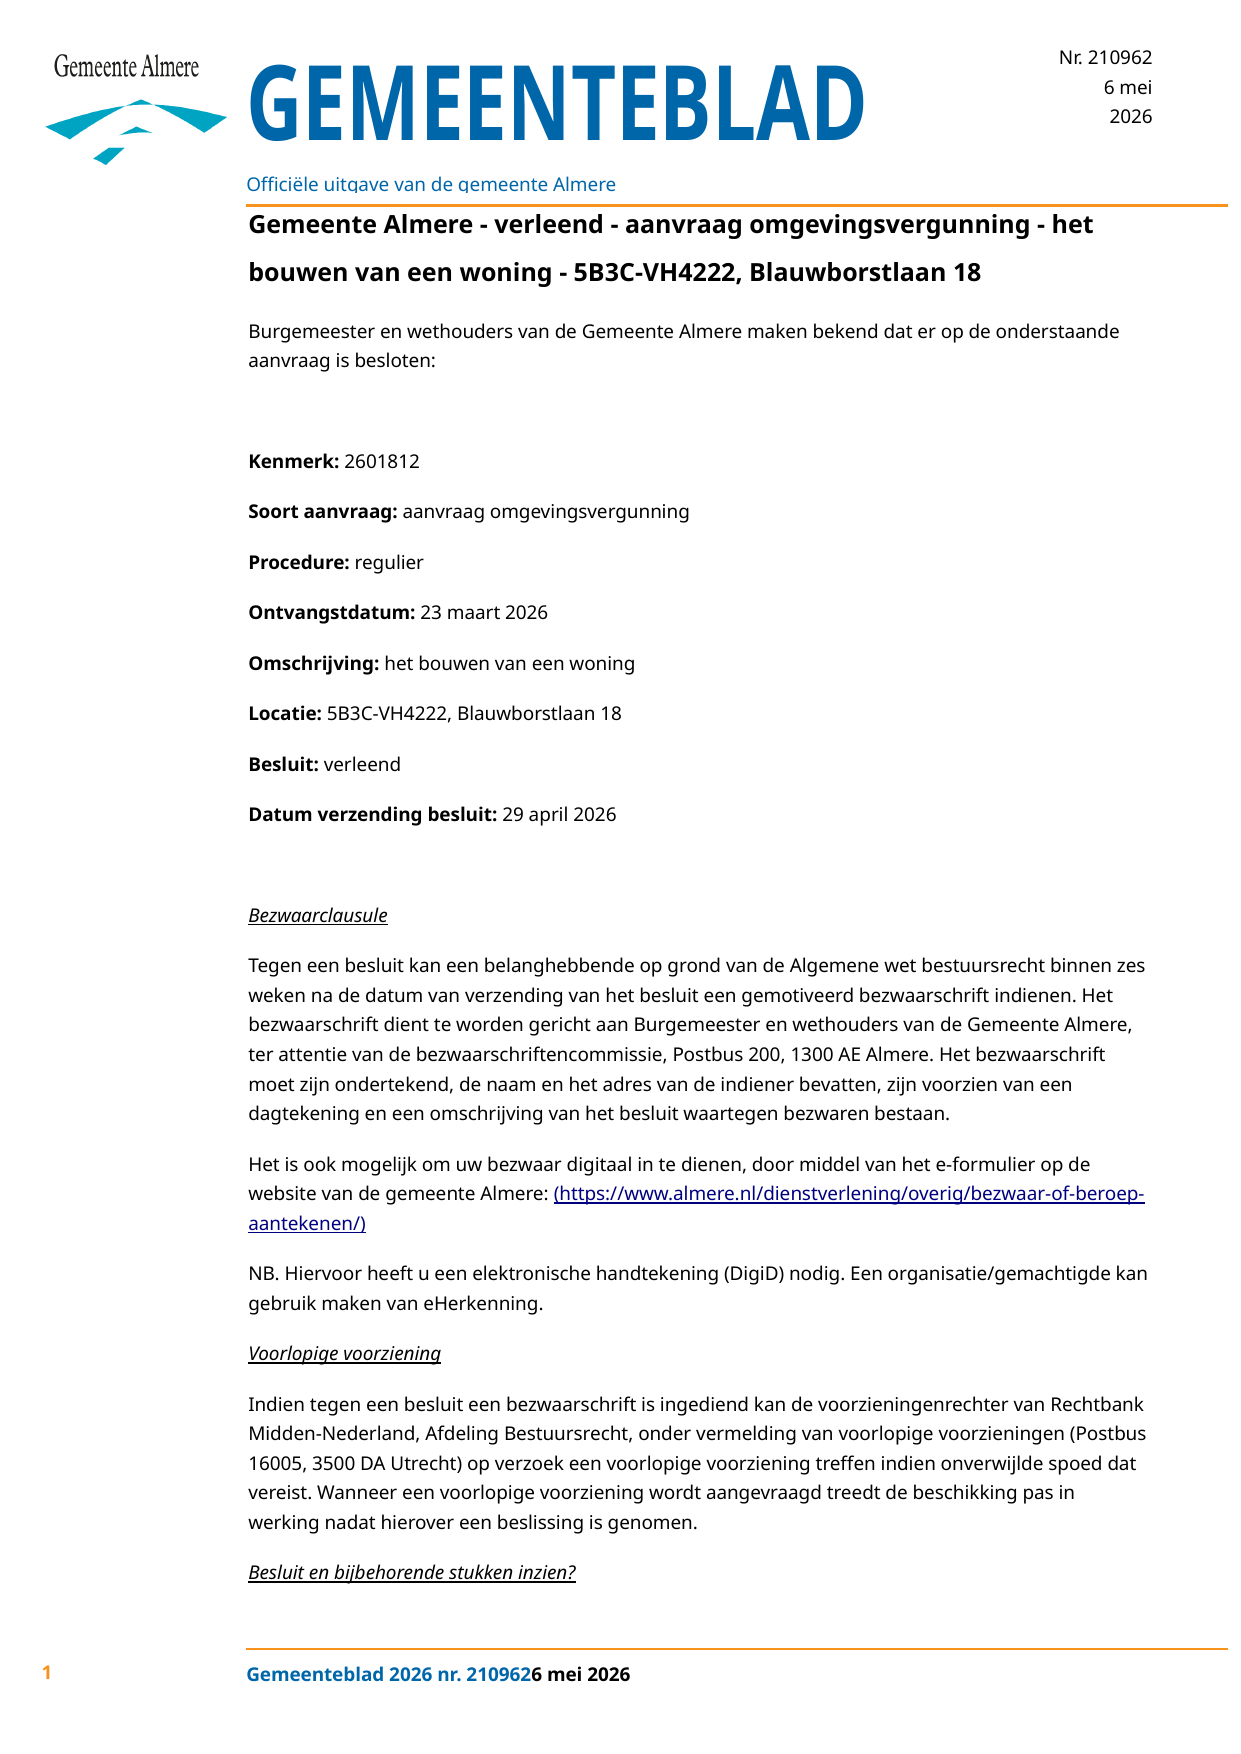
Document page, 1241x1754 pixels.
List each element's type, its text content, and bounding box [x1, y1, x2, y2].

text Besluit: verleend [248, 751, 1152, 777]
text Het is ook mogelijk om uw bezwaar digitaal in te dienen, door middel van het e-formulier op de website van de gemeente Almere: (https://www.almere.nl/dienstverlening/overig/bezwaar-of-beroep-aantekenen/) [248, 1151, 1152, 1236]
text Gemeente Almere - verleend - aanvraag omgevingsvergunning - het bouwen van een woning - 5B3C-VH4222, Blauwborstlaan 18 [248, 207, 1152, 288]
text Indien tegen een besluit een bezwaarschrift is ingediend kan de voorzieningenrechter van Rechtbank Midden-Nederland, Afdeling Bestuursrecht, onder vermelding van voorlopige voorzieningen (Postbus 16005, 3500 DA Utrecht) op verzoek een voorlopige voorziening treffen indien onverwijlde spoed dat vereist. Wanneer een voorlopige voorziening wordt aangevraagd treedt de beschikking pas in werking nadat hierover een beslissing is genomen. [248, 1391, 1152, 1535]
text Besluit en bijbehorende stukken inzien? [248, 1559, 1152, 1585]
text Tegen een besluit kan een belanghebbende op grond van de Algemene wet bestuursrecht binnen zes weken na de datum van verzending van het besluit een gemotiveerd bezwaarschrift indienen. Het bezwaarschrift dient te worden gericht aan Burgemeester en wethouders van de Gemeente Almere, ter attentie van de bezwaarschriftencommissie, Postbus 200, 1300 AE Almere. Het bezwaarschrift moet zijn ondertekend, de naam en het adres van de indiener bevatten, zijn voorzien van een dagtekening en een omschrijving van het besluit waartegen bezwaren bestaan. [248, 952, 1152, 1126]
picture [41, 47, 231, 172]
text Procedure: regulier [248, 549, 1152, 575]
text Ontvangstdatum: 23 maart 2026 [248, 599, 1152, 625]
text Soort aanvraag: aanvraag omgevingsvergunning [248, 499, 1152, 524]
text NB. Hiervoor heeft u een elektronische handtekening (DigiD) nodig. Een organisatie/gemachtigde kan gebruik maken van eHerkenning. [248, 1260, 1152, 1316]
text Burgemeester en wethouders van de Gemeente Almere maken bekend dat er op de onderstaande aanvraag is besloten: [248, 318, 1152, 373]
text Locatie: 5B3C-VH4222, Blauwborstlaan 18 [248, 700, 1152, 726]
text Bezwaarclausule [248, 902, 1152, 928]
text Voorlopige voorziening [248, 1340, 1152, 1366]
text Omschrijving: het bouwen van een woning [248, 650, 1152, 676]
text Kenmerk: 2601812 [248, 448, 1152, 474]
text Datum verzending besluit: 29 april 2026 [248, 801, 1152, 827]
